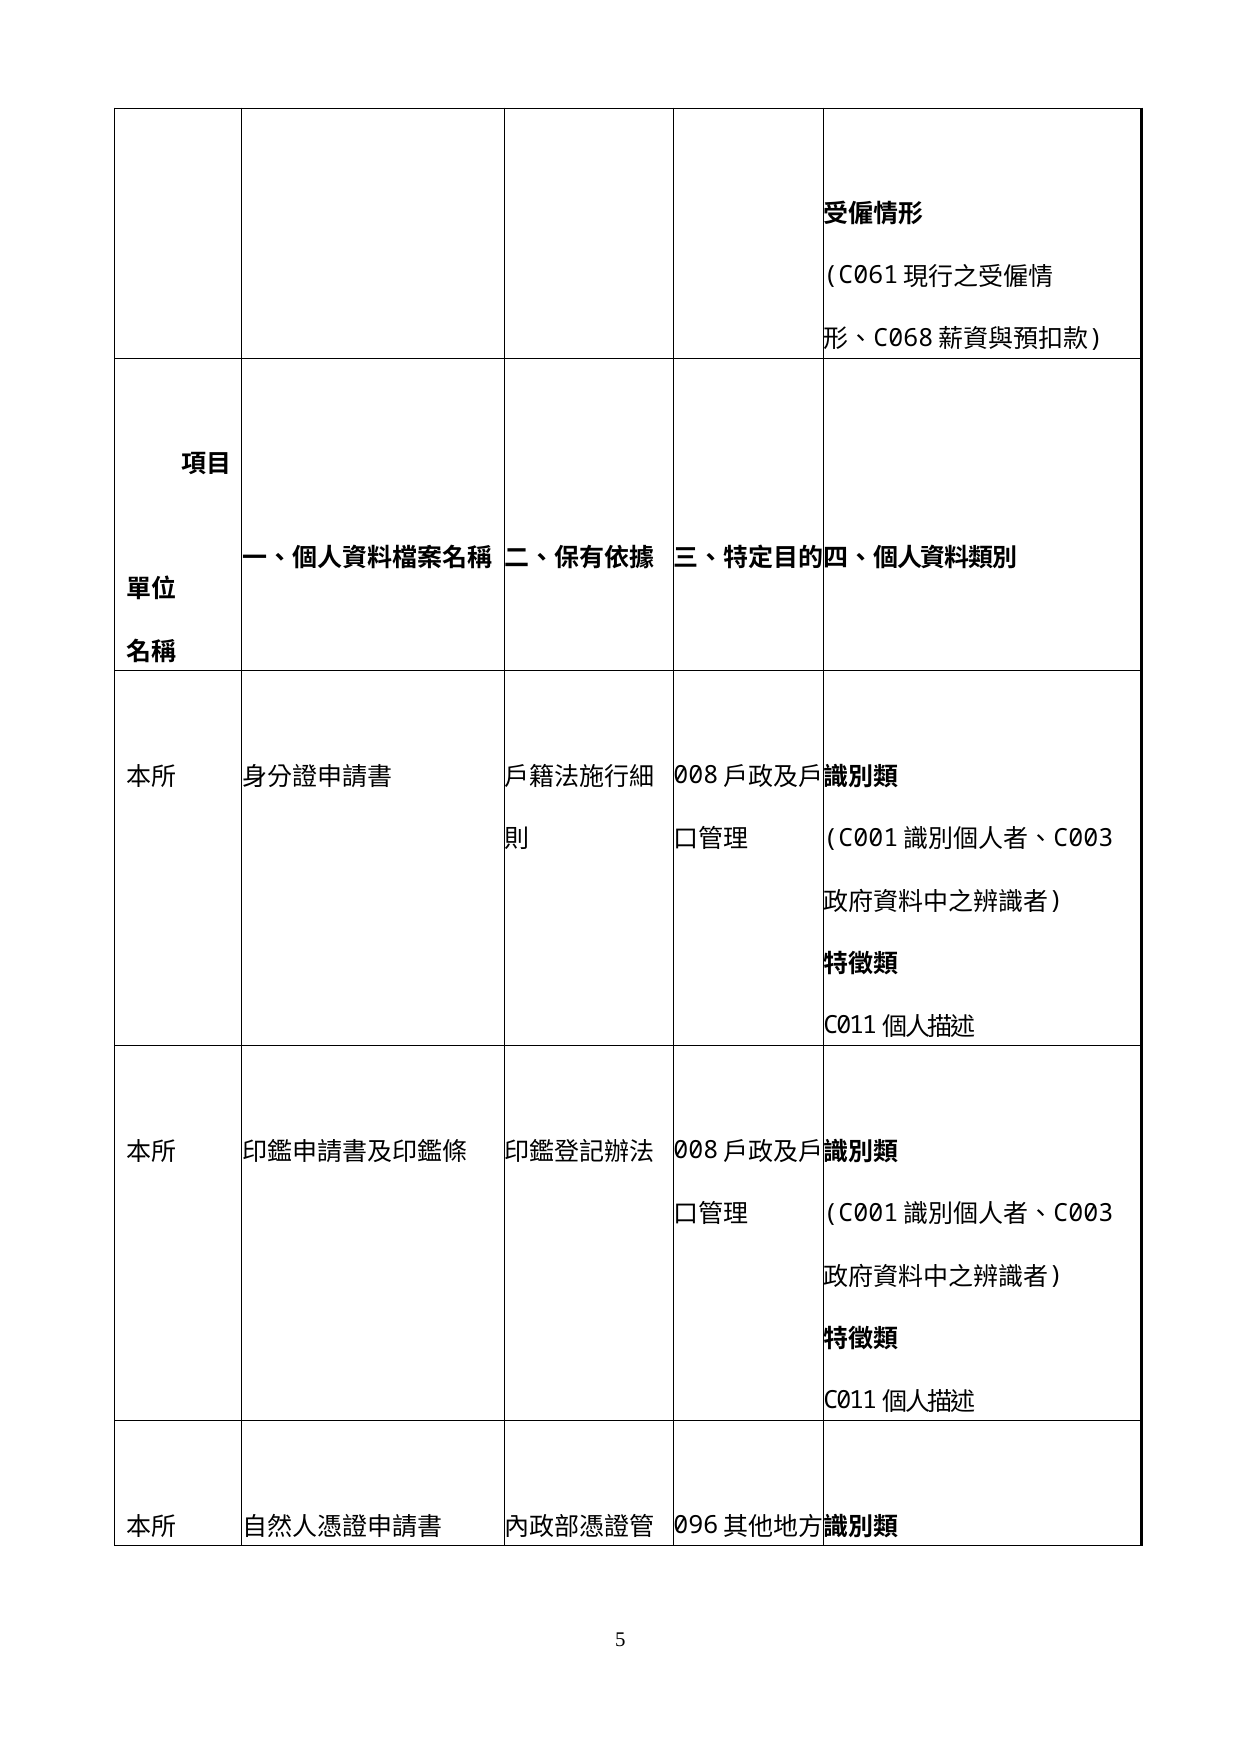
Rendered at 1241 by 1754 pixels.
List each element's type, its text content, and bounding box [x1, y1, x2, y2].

table_cell 四、個人資料類別 [824, 359, 1140, 670]
table_cell 識別類 (C001識別個人者、C003政府資料中之辨識者) 特徵類 C011個人描述 [824, 1046, 1140, 1420]
table_cell [242, 109, 504, 358]
table_cell [674, 109, 823, 358]
table_cell 096其他地方政府事務 [674, 1421, 823, 1545]
table_cell 二、保有依據 [505, 359, 673, 670]
table_cell 識別類 (C001識別個人者、C003政府資料中之辨識者) 特徵類 C011個人描述 [824, 671, 1140, 1045]
table_cell [505, 109, 673, 358]
table_cell 本所 [115, 1421, 241, 1545]
table_cell 本所 [115, 1046, 241, 1420]
table_cell 本所 [115, 671, 241, 1045]
table_cell 三、特定目的 [674, 359, 823, 670]
table_cell 內政部憑證管 [505, 1421, 673, 1545]
table_cell 自然人憑證申請書 [242, 1421, 504, 1545]
table_cell 受僱情形 (C061現行之受僱情形、C068薪資與預扣款) [824, 109, 1140, 358]
table_cell 識別類 (C001識別個人者、C003政府資料中之辨識者) 特徵類 C011個人描述 [824, 1421, 1140, 1545]
table_cell 戶籍法施行細則 [505, 671, 673, 1045]
table_cell 008戶政及戶口管理 [674, 671, 823, 1045]
table_cell [115, 109, 241, 358]
table_cell 印鑑登記辦法 [505, 1046, 673, 1420]
table_cell 項目 單位 名稱 [115, 359, 241, 670]
table_cell 印鑑申請書及印鑑條 [242, 1046, 504, 1420]
table_cell 一、個人資料檔案名稱 [242, 359, 504, 670]
table_cell 008戶政及戶口管理 [674, 1046, 823, 1420]
table_cell 身分證申請書 [242, 671, 504, 1045]
